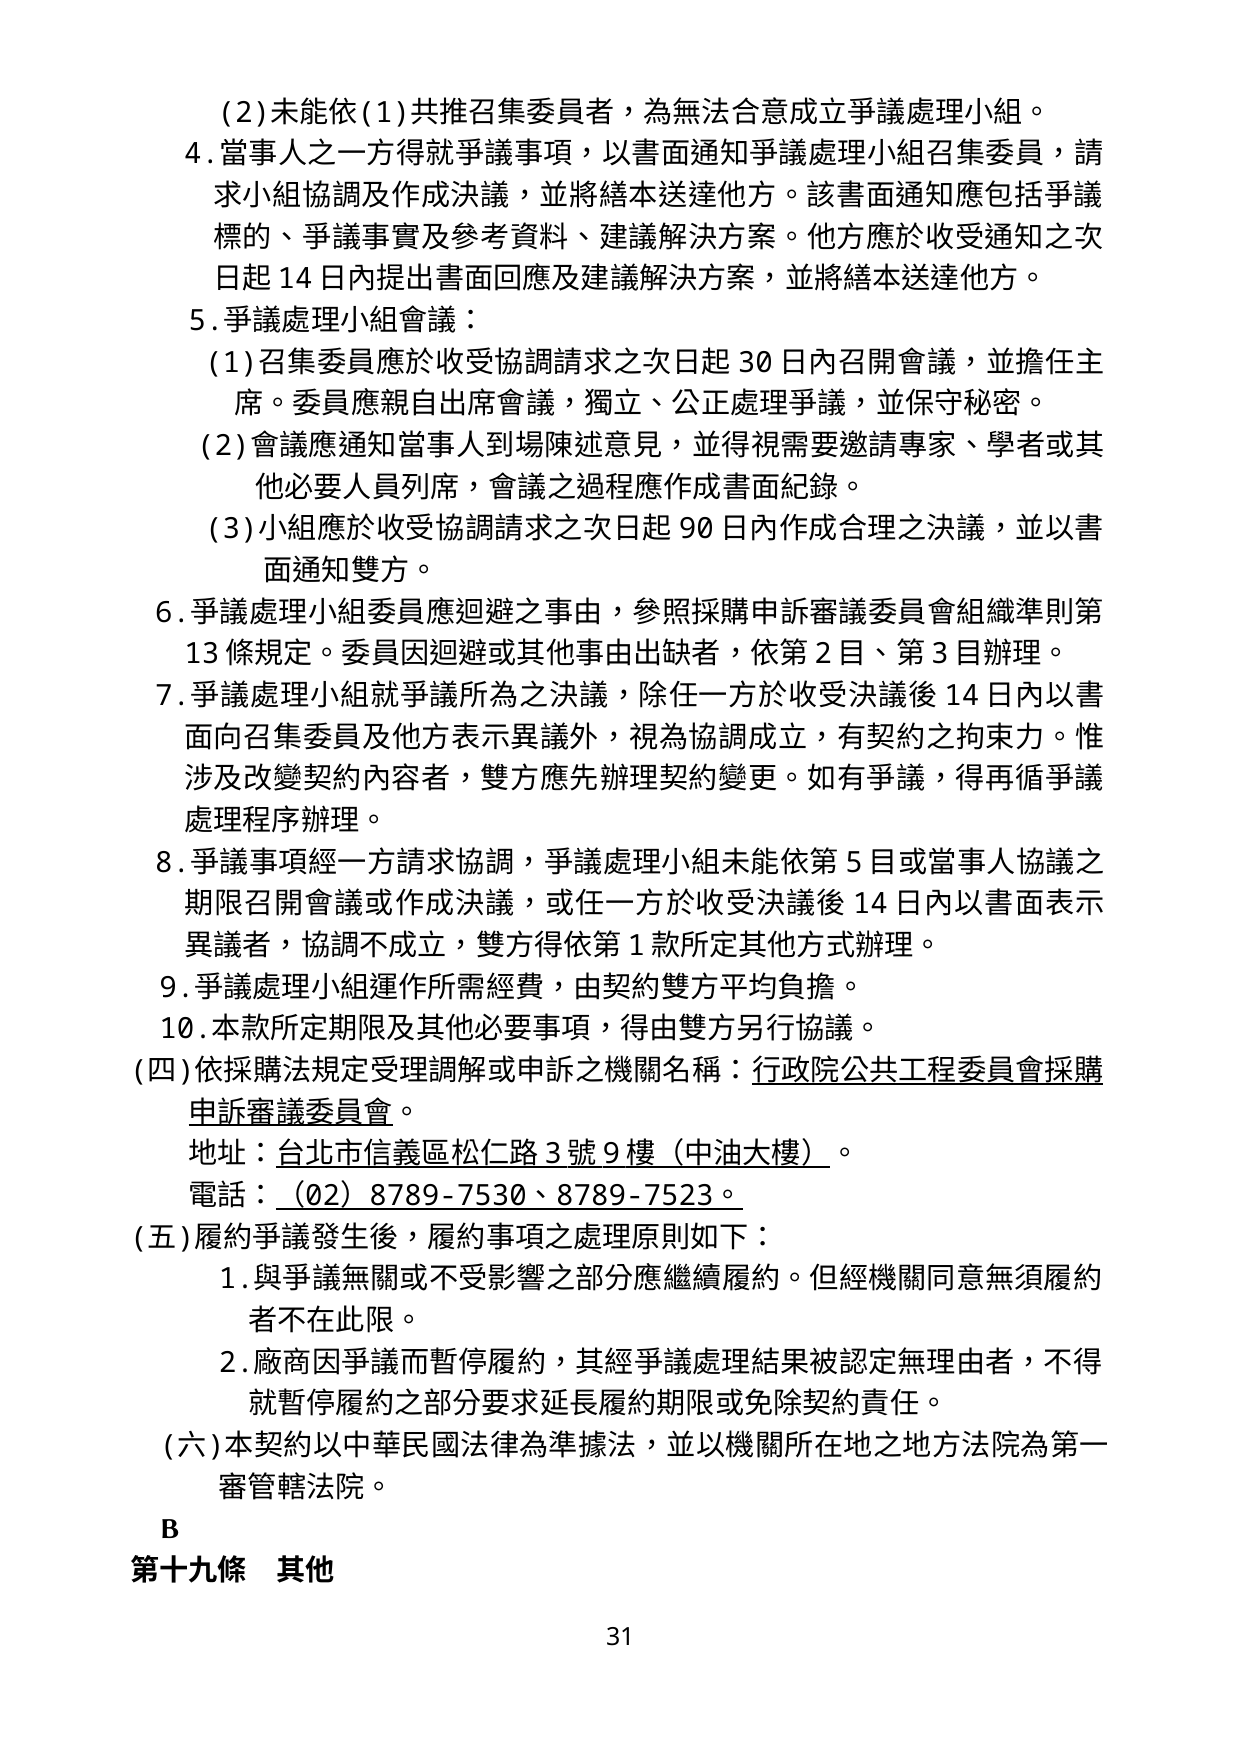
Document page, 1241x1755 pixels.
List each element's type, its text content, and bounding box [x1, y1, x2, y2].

text (2)未能依(1)共推召集委員者，為無法合意成立爭議處理小組。 [130, 89, 1104, 130]
text (3)小組應於收受協調請求之次日起90日內作成合理之決議，並以書面通知雙方。 [205, 505, 1104, 589]
text 10.本款所定期限及其他必要事項，得由雙方另行協議。 [130, 1005, 1104, 1047]
text  [159, 1505, 1110, 1547]
text 9.爭議處理小組運作所需經費，由契約雙方平均負擔。 [130, 964, 1104, 1005]
text (2)會議應通知當事人到場陳述意見，並得視需要邀請專家、學者或其他必要人員列席，會議之過程應作成書面紀錄。 [197, 422, 1104, 505]
text 8.爭議事項經一方請求協調，爭議處理小組未能依第5目或當事人協議之期限召開會議或作成決議，或任一方於收受決議後14日內以書面表示異議者，協調不成立，雙方得依第1款所定其他方式辦理。 [155, 839, 1104, 964]
text (五)履約爭議發生後，履約事項之處理原則如下： [130, 1214, 1110, 1255]
text 7.爭議處理小組就爭議所為之決議，除任一方於收受決議後14日內以書面向召集委員及他方表示異議外，視為協調成立，有契約之拘束力。惟涉及改變契約內容者，雙方應先辦理契約變更。如有爭議，得再循爭議處理程序辦理。 [155, 672, 1104, 839]
text 6.爭議處理小組委員應迴避之事由，參照採購申訴審議委員會組織準則第13條規定。委員因迴避或其他事由出缺者，依第2目、第3目辦理。 [155, 589, 1104, 672]
text 地址：台北市信義區松仁路3號9樓（中油大樓）。 [130, 1130, 1110, 1172]
text 第十九條 其他 [130, 1547, 1110, 1589]
text 電話：（02）8789-7530、8789-7523。 [130, 1172, 1110, 1214]
text 5.爭議處理小組會議： [130, 297, 1104, 339]
text (六)本契約以中華民國法律為準據法，並以機關所在地之地方法院為第一審管轄法院。 [159, 1422, 1110, 1505]
text (1)召集委員應於收受協調請求之次日起30日內召開會議，並擔任主席。委員應親自出席會議，獨立、公正處理爭議，並保守秘密。 [205, 339, 1104, 422]
text 2.廠商因爭議而暫停履約，其經爭議處理結果被認定無理由者，不得就暫停履約之部分要求延長履約期限或免除契約責任。 [218, 1339, 1104, 1422]
text 4.當事人之一方得就爭議事項，以書面通知爭議處理小組召集委員，請求小組協調及作成決議，並將繕本送達他方。該書面通知應包括爭議標的、爭議事實及參考資料、建議解決方案。他方應於收受通知之次日起14日內提出書面回應及建議解決方案，並將繕本送達他方。 [184, 130, 1104, 297]
text 1.與爭議無關或不受影響之部分應繼續履約。但經機關同意無須履約者不在此限。 [218, 1255, 1104, 1339]
text (四)依採購法規定受理調解或申訴之機關名稱：行政院公共工程委員會採購申訴審議委員會。 [130, 1047, 1104, 1130]
